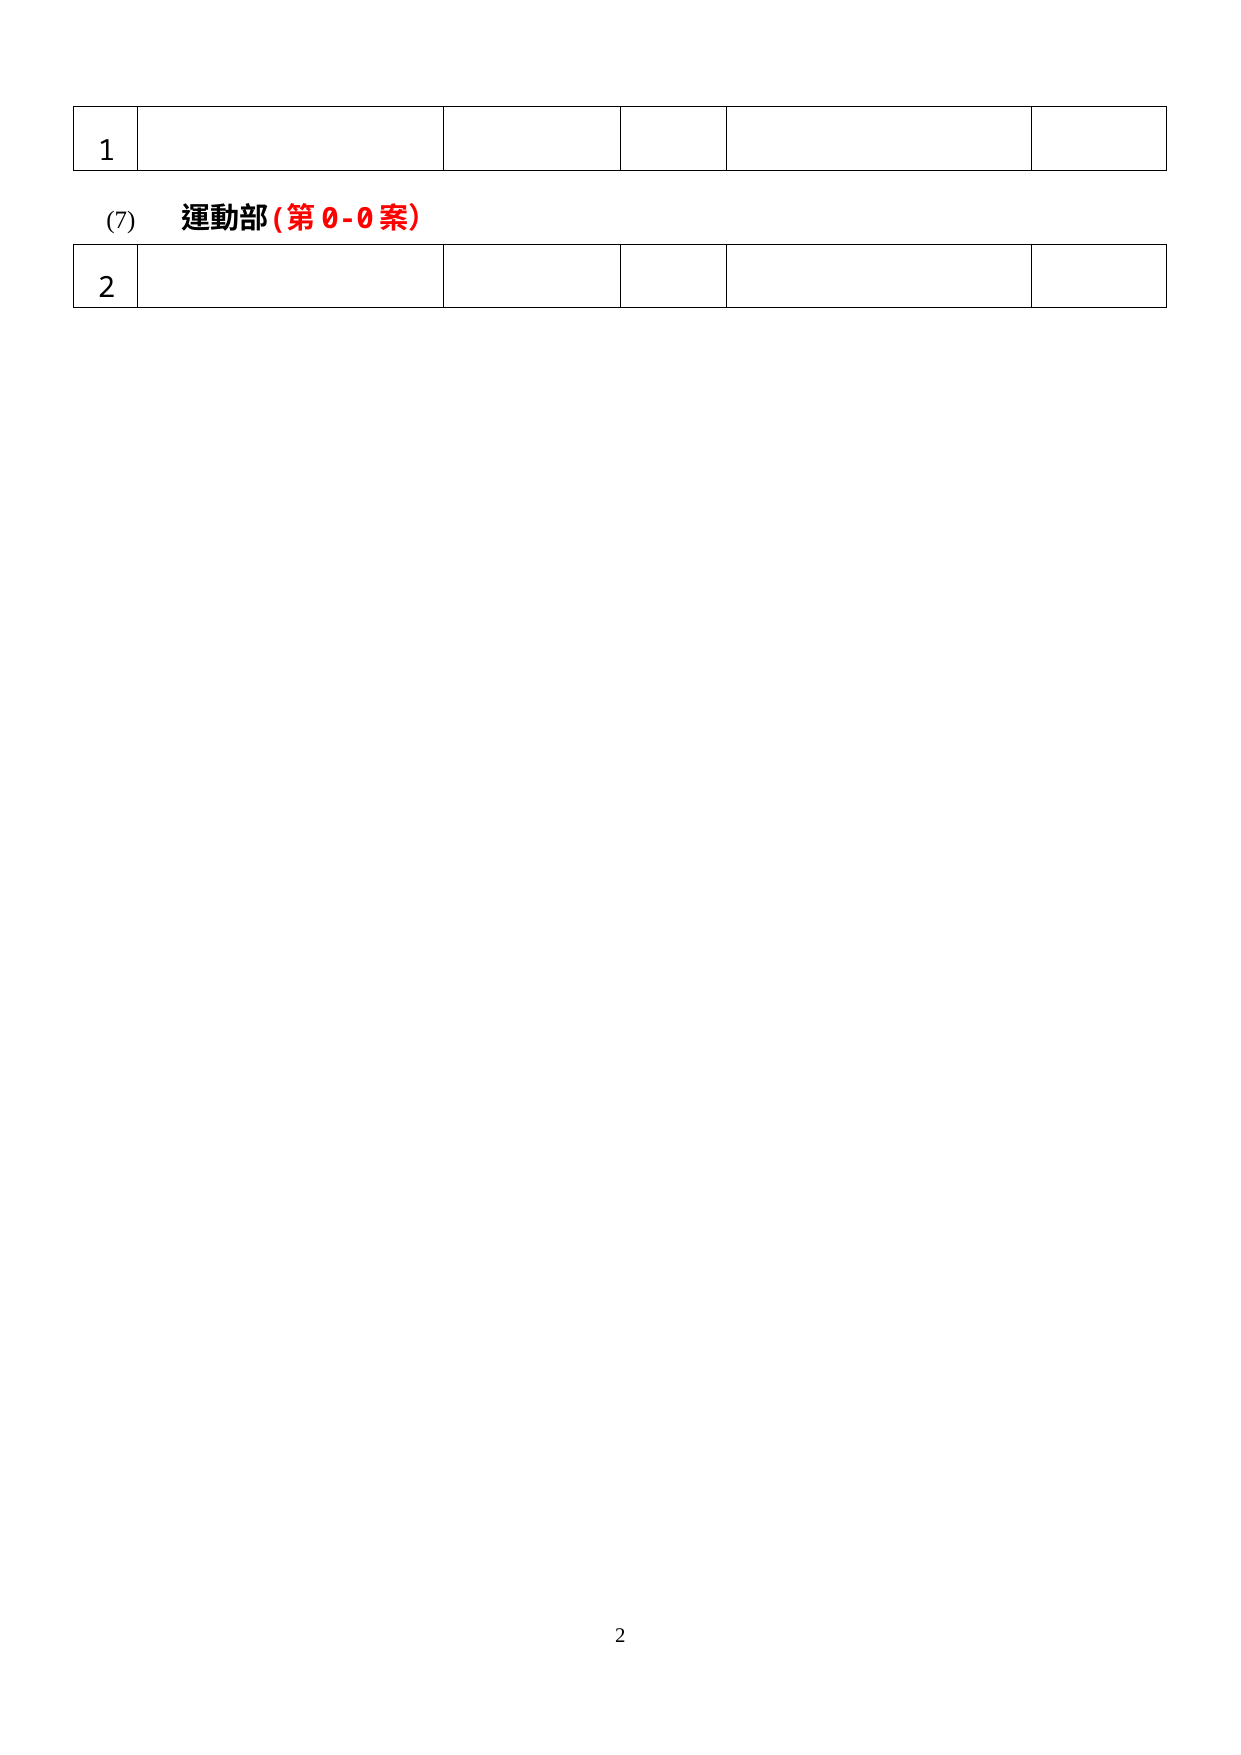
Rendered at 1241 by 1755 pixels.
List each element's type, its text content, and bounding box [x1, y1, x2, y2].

table_header [727, 107, 1031, 169]
list 運動部(第0-0案） [106, 171, 1166, 243]
table_header [138, 245, 443, 307]
table_header [1032, 245, 1166, 307]
table_header [621, 245, 726, 307]
table_header [621, 107, 726, 169]
table_header [74, 107, 137, 169]
table_header [138, 107, 443, 169]
table_header [74, 245, 137, 307]
table_header [444, 107, 620, 169]
table_header [444, 245, 620, 307]
table_header [1032, 107, 1166, 169]
table_header [727, 245, 1031, 307]
